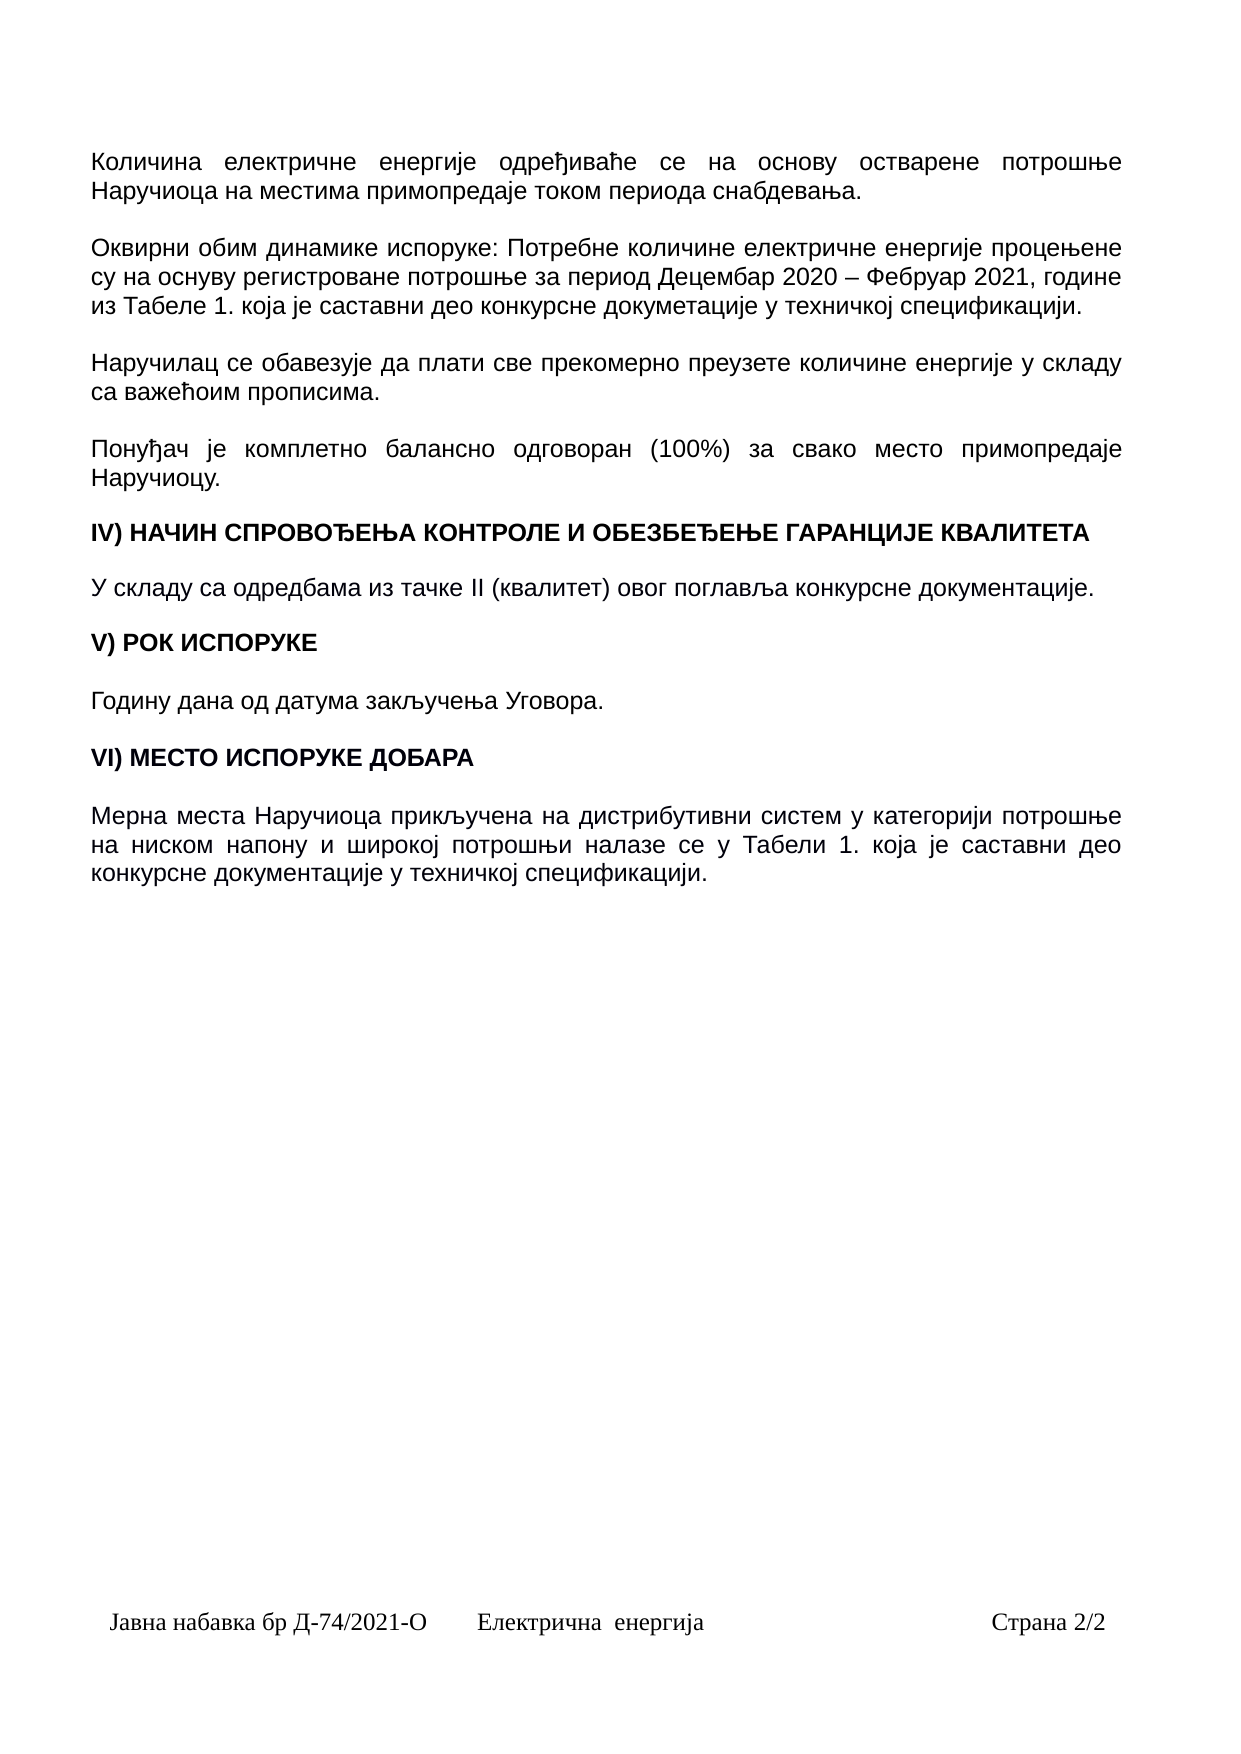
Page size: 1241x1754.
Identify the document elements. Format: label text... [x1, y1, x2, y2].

text Оквирни обим динамике испоруке: Потребне количине електричне енергије процењене су на оснуву регистроване потрошње за период Децембар 2020 – Фебруар 2021, године из Табеле 1. која је саставни део конкурсне докуметације у техничкој спецификацији. [91, 233, 1123, 319]
list Годину дана од датума закључења Уговора. [91, 686, 1123, 715]
text Понуђач је комплетно балансно одговоран (100%) за свако место примопредаје Наручиоцу. [91, 434, 1123, 492]
text У складу са одредбама из тачке II (квалитет) овог поглавља конкурсне документације. [91, 573, 1123, 602]
text VI) МЕСТО ИСПОРУКЕ ДОБАРА [91, 743, 1123, 772]
text Количина електричне енергије одређиваће се на основу остварене потрошње Наручиоца на местима примопредаје током периода снабдевања. [91, 147, 1123, 204]
text Мерна места Наручиоца прикључена на дистрибутивни систем у категорији потрошње на ниском напону и широкој потрошњи налазе се у Табели 1. која је саставни део конкурсне документације у техничкој спецификацији. [91, 801, 1123, 887]
text IV) НАЧИН СПРОВОЂЕЊА КОНТРОЛЕ И ОБЕЗБЕЂЕЊЕ ГАРАНЦИЈЕ КВАЛИТЕТА [91, 518, 1123, 547]
list V) РОК ИСПОРУКЕ [91, 628, 1123, 657]
text Наручилац се обавезује да плати све прекомерно преузете количине енергије у складу са важећоим прописима. [91, 348, 1123, 406]
